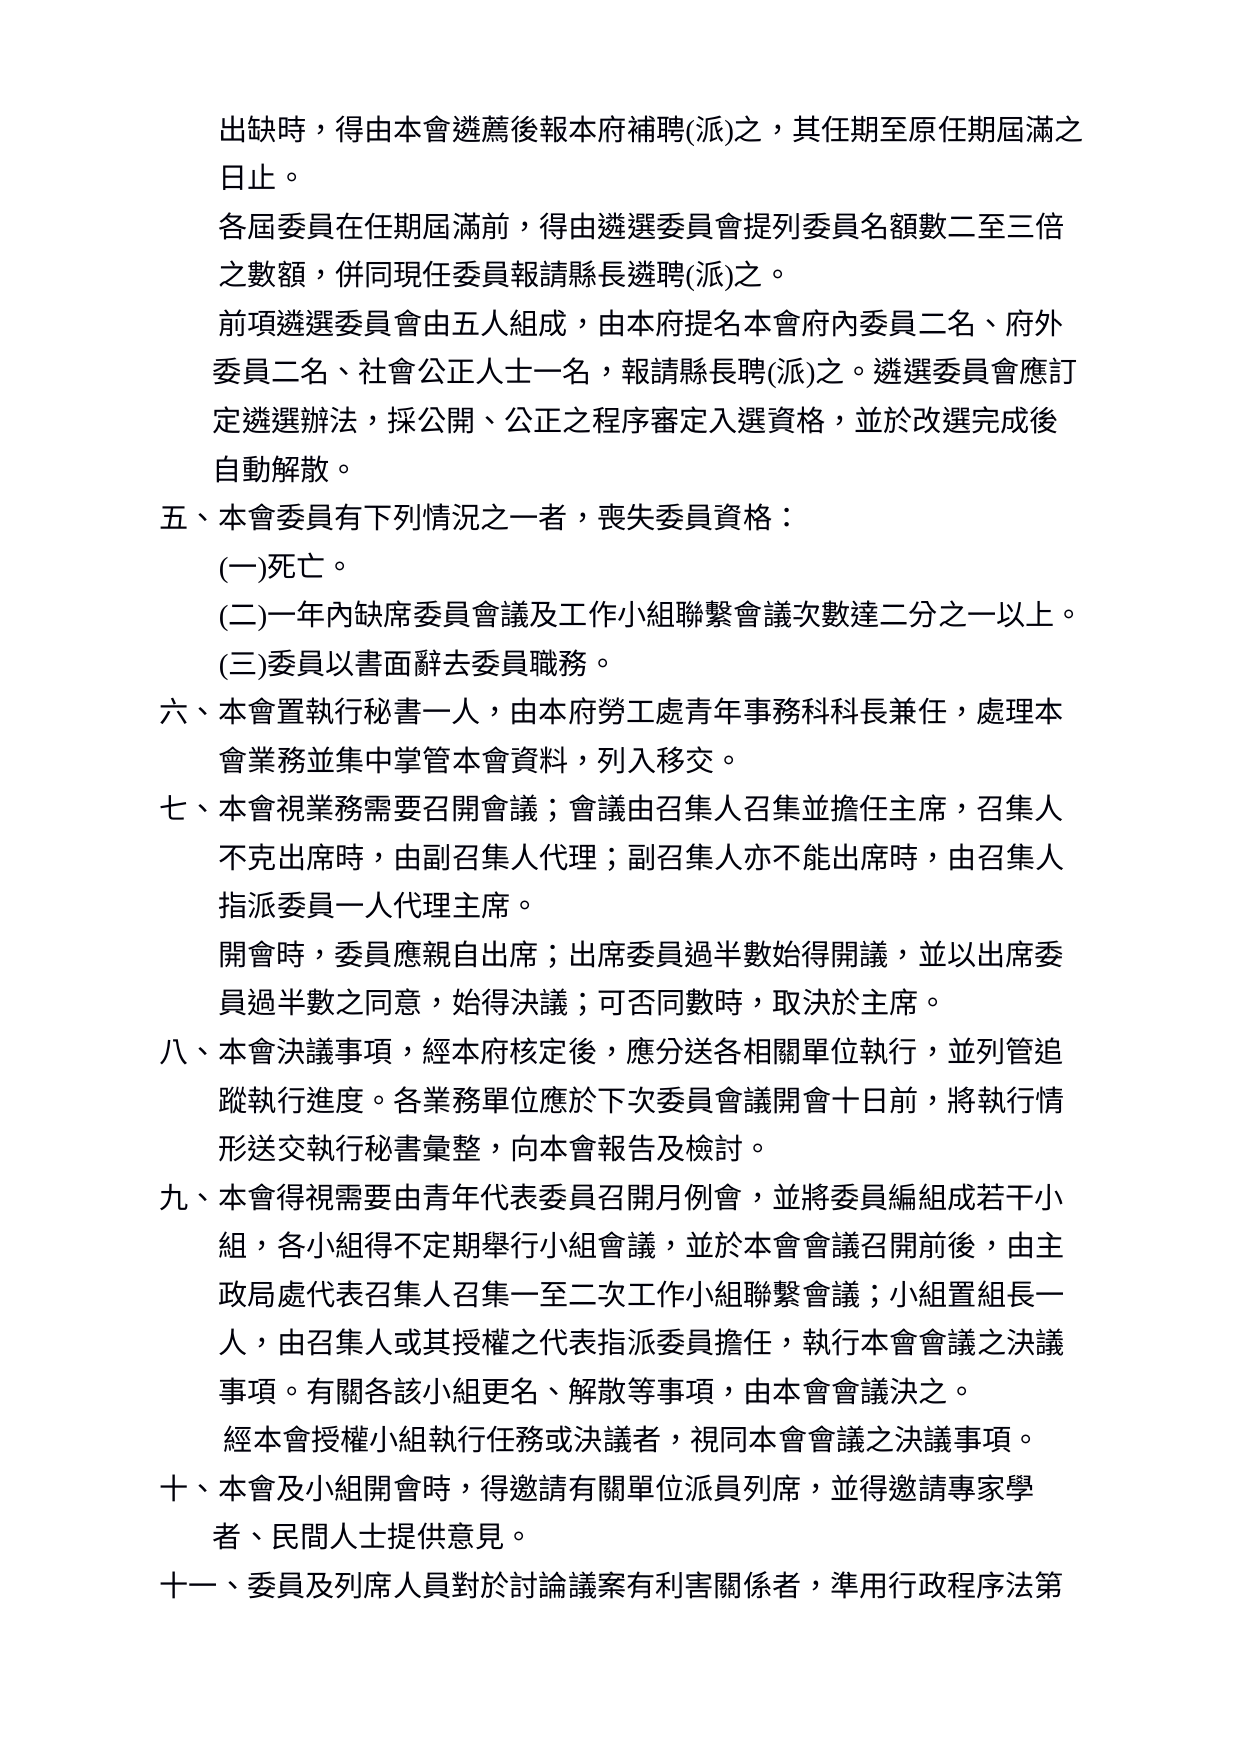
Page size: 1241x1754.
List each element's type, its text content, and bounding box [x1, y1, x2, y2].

text (三)委員以書面辭去委員職務。 [218, 640, 1087, 683]
text 九、本會得視需要由青年代表委員召開月例會，並將委員編組成若干小組，各小組得不定期舉行小組會議，並於本會會議召開前後，由主政局處代表召集人召集一至二次工作小組聯繫會議；小組置組長一人，由召集人或其授權之代表指派委員擔任，執行本會會議之決議事項。有關各該小組更名、解散等事項，由本會會議決之。 [159, 1174, 1087, 1411]
text 各屆委員在任期屆滿前，得由遴選委員會提列委員名額數二至三倍之數額，併同現任委員報請縣長遴聘(派)之。 [218, 203, 1087, 294]
text 十、本會及小組開會時，得邀請有關單位派員列席，並得邀請專家學者、民間人士提供意見。 [159, 1466, 1087, 1556]
text 八、本會決議事項，經本府核定後，應分送各相關單位執行，並列管追蹤執行進度。各業務單位應於下次委員會議開會十日前，將執行情形送交執行秘書彙整，向本會報告及檢討。 [159, 1029, 1087, 1168]
text 前項遴選委員會由五人組成，由本府提名本會府內委員二名、府外委員二名、社會公正人士一名，報請縣長聘(派)之。遴選委員會應訂定遴選辦法，採公開、公正之程序審定入選資格，並於改選完成後自動解散。 [159, 301, 1087, 488]
text 六、本會置執行秘書一人，由本府勞工處青年事務科科長兼任，處理本會業務並集中掌管本會資料，列入移交。 [159, 689, 1087, 780]
text (一)死亡。 [218, 543, 1087, 586]
text 七、本會視業務需要召開會議；會議由召集人召集並擔任主席，召集人不克出席時，由副召集人代理；副召集人亦不能出席時，由召集人指派委員一人代理主席。 [159, 786, 1087, 925]
text 出缺時，得由本會遴薦後報本府補聘(派)之，其任期至原任期屆滿之日止。 [159, 106, 1087, 197]
text 經本會授權小組執行任務或決議者，視同本會會議之決議事項。 [165, 1417, 1087, 1459]
text 五、本會委員有下列情況之一者，喪失委員資格： [159, 495, 1087, 537]
text (二)一年內缺席委員會議及工作小組聯繫會議次數達二分之一以上。 [218, 592, 1087, 634]
text 開會時，委員應親自出席；出席委員過半數始得開議，並以出席委員過半數之同意，始得決議；可否同數時，取決於主席。 [159, 932, 1087, 1022]
text 十一、委員及列席人員對於討論議案有利害關係者，準用行政程序法第 [159, 1563, 1087, 1605]
